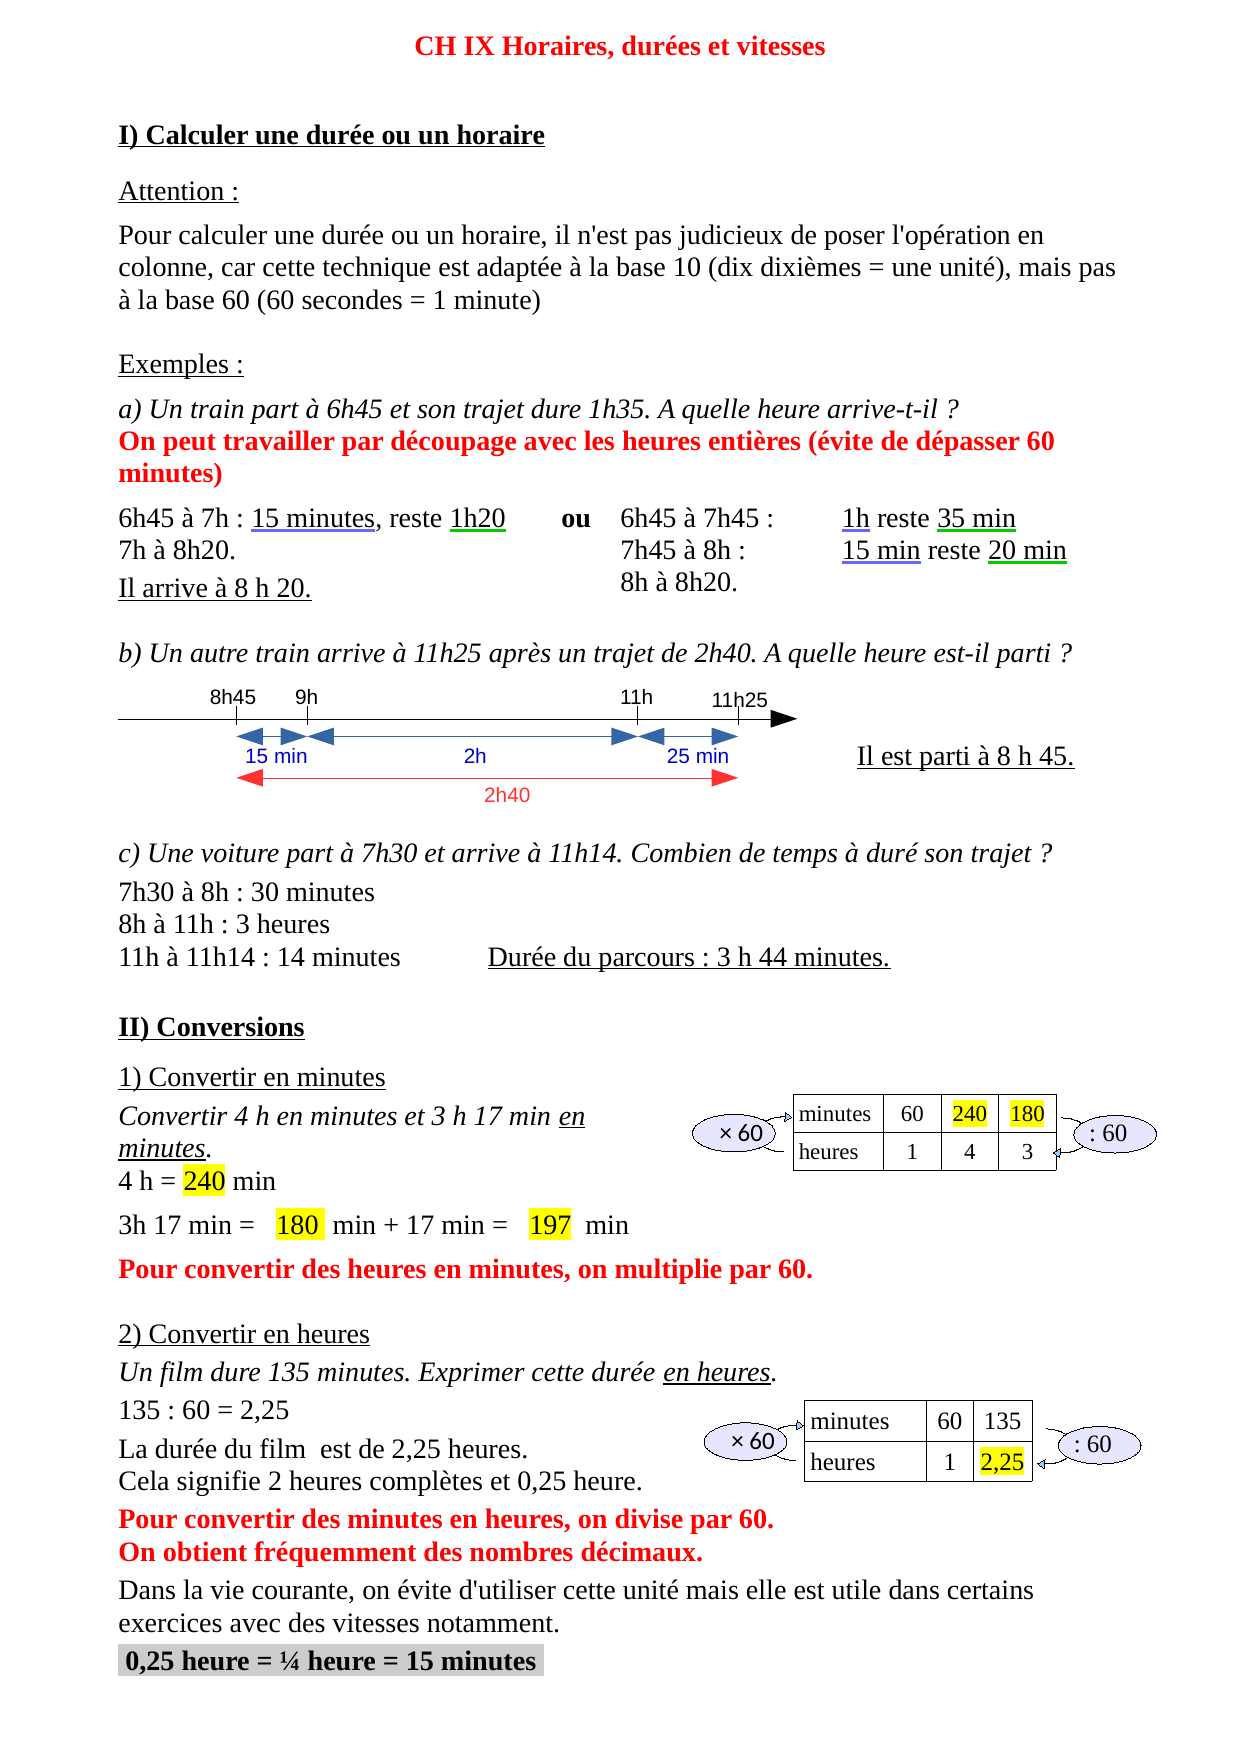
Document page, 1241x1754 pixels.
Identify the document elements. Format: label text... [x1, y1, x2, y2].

table_cell heures [805, 1442, 926, 1481]
text 8h à 8h20. [620, 566, 1122, 598]
text 6h45 à 7h45 : 1h reste 35 min [620, 501, 1122, 533]
text Pour calculer une durée ou un horaire, il n'est pas judicieux de poser l'opération en colonne, car cette technique est adaptée à la base 10 (dix dixièmes = une unité), mais pas à la base 60 (60 secondes = 1 minute) [118, 218, 1122, 315]
text Un film dure 135 minutes. Exprimer cette durée en heures. [118, 1355, 1122, 1387]
text CH IX Horaires, durées et vitesses [118, 29, 1122, 62]
text 8h à 11h : 3 heures [118, 907, 1122, 940]
table_header 60 [927, 1401, 973, 1441]
text 0,25 heure = ¼ heure = 15 minutes [118, 1644, 1122, 1676]
text Convertir 4 h en minutes et 3 h 17 min en minutes. [118, 1094, 1146, 1193]
text La durée du film est de 2,25 heures. [118, 1432, 678, 1464]
text I) Calculer une durée ou un horaire [118, 118, 1122, 150]
text c) Une voiture part à 7h30 et arrive à 11h14. Combien de temps à duré son trajet ? [118, 837, 1122, 869]
table_cell heures [794, 1133, 883, 1170]
table_header minutes [794, 1095, 883, 1132]
text Pour convertir des heures en minutes, on multiplie par 60. [118, 1252, 1122, 1284]
text 135 : 60 = 2,25 [118, 1393, 1122, 1426]
text a) Un train part à 6h45 et son trajet dure 1h35. A quelle heure arrive-t-il ? [118, 392, 1122, 424]
table_cell 1 [884, 1133, 941, 1170]
table_header 240 [942, 1095, 998, 1132]
text Cela signifie 2 heures complètes et 0,25 heure. [118, 1464, 1122, 1497]
table_header 180 [999, 1095, 1056, 1132]
text Un film dure 135 minutes. Exprimer cette durée en heures. [678, 1400, 1141, 1488]
text Attention : [118, 174, 1122, 206]
table_cell 1 [927, 1442, 973, 1481]
text 4 h = 240 min [118, 1164, 1122, 1196]
text 2) Convertir en heures [118, 1317, 1122, 1349]
text 11h à 11h14 : 14 minutes Durée du parcours : 3 h 44 minutes. [118, 940, 1122, 1004]
table_header 135 [974, 1401, 1032, 1441]
text 1) Convertir en minutes [118, 1061, 1122, 1093]
text 7h à 8h20. [118, 533, 620, 566]
text 6h45 à 7h : 15 minutes, reste 1h20 ou [118, 501, 620, 533]
text On peut travailler par découpage avec les heures entières (évite de dépasser 60 minutes) [118, 424, 1122, 489]
text 7h45 à 8h : 15 min reste 20 min [620, 533, 1122, 566]
text Il est parti à 8 h 45. [118, 739, 1122, 772]
text Pour convertir des minutes en heures, on divise par 60. [118, 1502, 1122, 1535]
text Dans la vie courante, on évite d'utiliser cette unité mais elle est utile dans certains exercices avec des vitesses notamment. [118, 1573, 1122, 1638]
table_header 60 [884, 1095, 941, 1132]
table_header minutes [805, 1401, 926, 1441]
text Exemples : [118, 348, 1122, 380]
table_cell 2,25 [974, 1442, 1032, 1481]
table_cell 3 [999, 1133, 1056, 1170]
text On obtient fréquemment des nombres décimaux. [118, 1535, 1122, 1567]
table_cell 4 [942, 1133, 998, 1170]
text 3h 17 min = 180 min + 17 min = 197 min [118, 1208, 1122, 1240]
text II) Conversions [118, 1010, 1122, 1043]
text 7h30 à 8h : 30 minutes [118, 875, 1122, 907]
text b) Un autre train arrive à 11h25 après un trajet de 2h40. A quelle heure est-il parti ? [118, 636, 1122, 669]
text Il arrive à 8 h 20. [118, 571, 620, 604]
